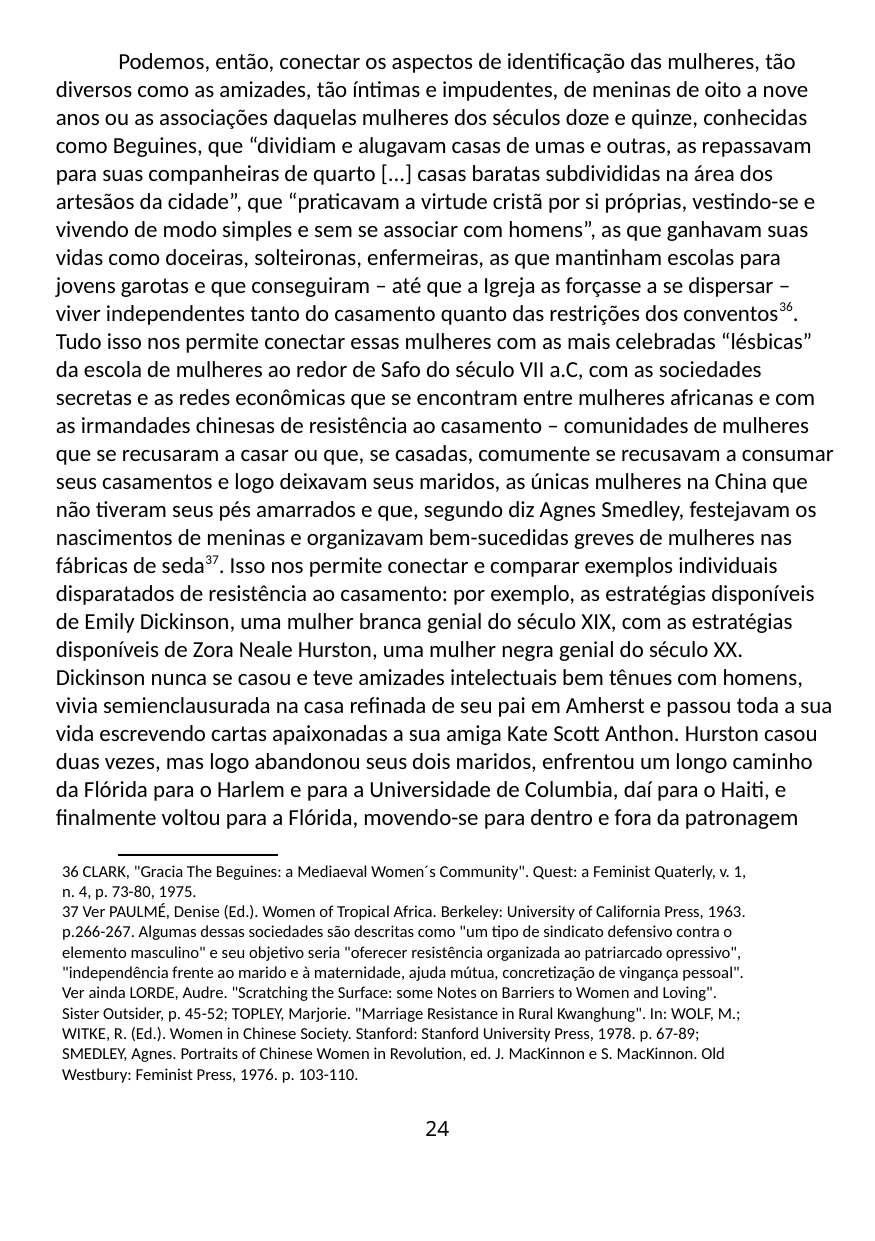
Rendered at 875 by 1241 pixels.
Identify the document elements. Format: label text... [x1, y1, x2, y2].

text CLARK, "Gracia The Beguines: a Mediaeval Women´s Community". Quest: a Feminist Quaterly, v. 1, n. 4, p. 73-80, 1975. [62, 861, 756, 901]
text Ver PAULMÉ, Denise (Ed.). Women of Tropical Africa. Berkeley: University of California Press, 1963. p.266-267. Algumas dessas sociedades são descritas como "um tipo de sindicato defensivo contra o elemento masculino" e seu objetivo seria "oferecer resistência organizada ao patriarcado opressivo", "independência frente ao marido e à maternidade, ajuda mútua, concretização de vingança pessoal". Ver ainda LORDE, Audre. "Scratching the Surface: some Notes on Barriers to Women and Loving". Sister Outsider, p. 45-52; TOPLEY, Marjorie. "Marriage Resistance in Rural Kwanghung". In: WOLF, M.; WITKE, R. (Ed.). Women in Chinese Society. Stanford: Stanford University Press, 1978. p. 67-89; SMEDLEY, Agnes. Portraits of Chinese Women in Revolution, ed. J. MacKinnon e S. MacKinnon. Old Westbury: Feminist Press, 1976. p. 103-110. [62, 901, 756, 1084]
text Podemos, então, conectar os aspectos de identificação das mulheres, tão diversos como as amizades, tão íntimas e impudentes, de meninas de oito a nove anos ou as associações daquelas mulheres dos séculos doze e quinze, conhecidas como Beguines, que “dividiam e alugavam casas de umas e outras, as repassavam para suas companheiras de quarto [...] casas baratas subdivididas na área dos artesãos da cidade”, que “praticavam a virtude cristã por si próprias, vestindo-se e vivendo de modo simples e sem se associar com homens”, as que ganhavam suas vidas como doceiras, solteironas, enfermeiras, as que mantinham escolas para jovens garotas e que conseguiram – até que a Igreja as forçasse a se dispersar – viver independentes tanto do casamento quanto das restrições dos conventos. Tudo isso nos permite conectar essas mulheres com as mais celebradas “lésbicas” da escola de mulheres ao redor de Safo do século VII a.C, com as sociedades secretas e as redes econômicas que se encontram entre mulheres africanas e com as irmandades chinesas de resistência ao casamento – comunidades de mulheres que se recusaram a casar ou que, se casadas, comumente se recusavam a consumar seus casamentos e logo deixavam seus maridos, as únicas mulheres na China que não tiveram seus pés amarrados e que, segundo diz Agnes Smedley, festejavam os nascimentos de meninas e organizavam bem-sucedidas greves de mulheres nas fábricas de seda. Isso nos permite conectar e comparar exemplos individuais disparatados de resistência ao casamento: por exemplo, as estratégias disponíveis de Emily Dickinson, uma mulher branca genial do século XIX, com as estratégias disponíveis de Zora Neale Hurston, uma mulher negra genial do século XX. Dickinson nunca se casou e teve amizades intelectuais bem tênues com homens, vivia semienclausurada na casa refinada de seu pai em Amherst e passou toda a sua vida escrevendo cartas apaixonadas a sua amiga Kate Scott Anthon. Hurston casou duas vezes, mas logo abandonou seus dois maridos, enfrentou um longo caminho da Flórida para o Harlem e para a Universidade de Columbia, daí para o Haiti, e finalmente voltou para a Flórida, movendo-se para dentro e fora da patronagem [56, 47, 839, 831]
